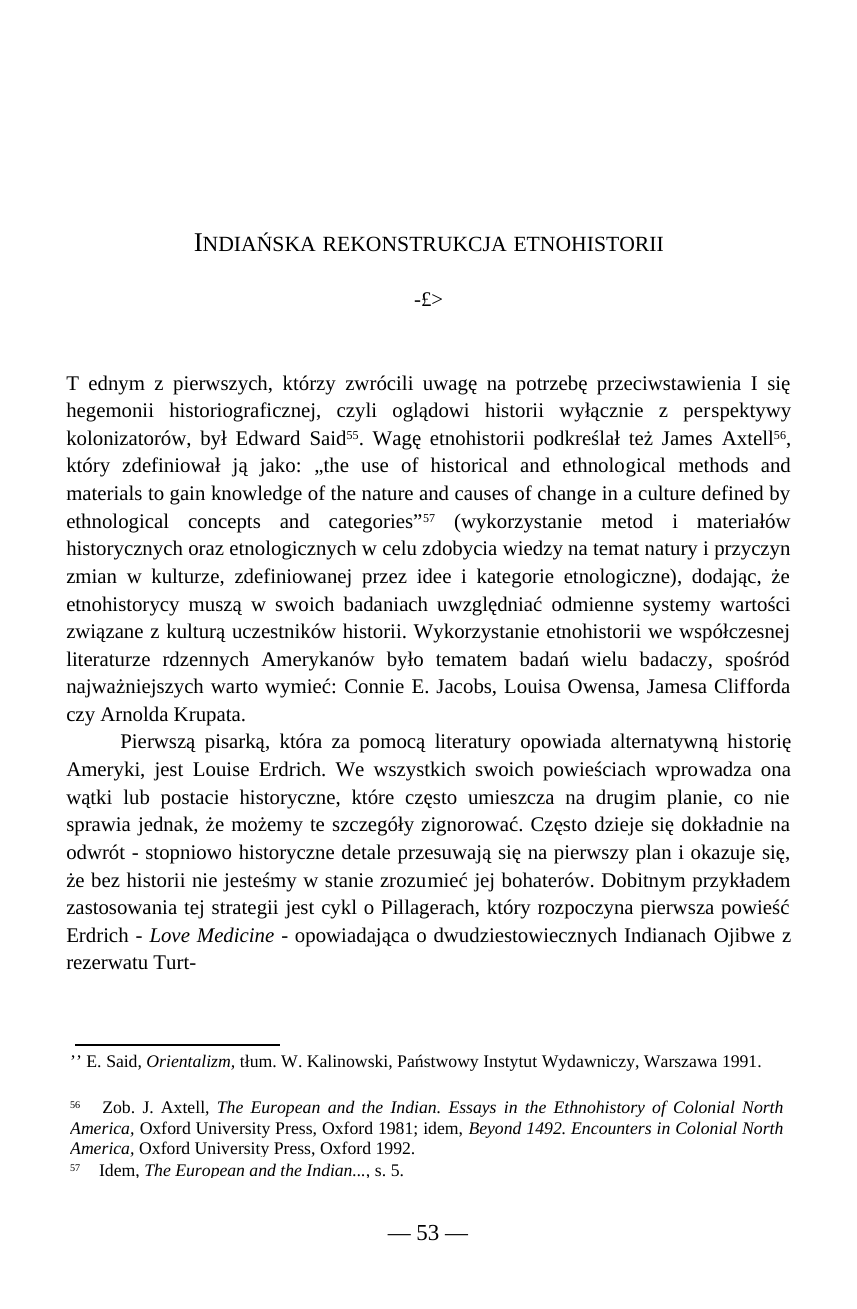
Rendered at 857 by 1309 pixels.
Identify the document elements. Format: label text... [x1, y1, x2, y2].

text T ednym z pierwszych, którzy zwrócili uwagę na potrzebę przeciwstawienia I się hegemonii historiograficznej, czyli oglądowi historii wyłącznie z per­spektywy kolonizatorów, był Edward Said55. Wagę etnohistorii podkreślał też James Axtell56, który zdefiniował ją jako: „the use of historical and ethnolo­gical methods and materials to gain knowledge of the nature and causes of change in a culture defined by ethnological concepts and categories”57 (wy­korzystanie metod i materiałów historycznych oraz etnologicznych w celu zdobycia wiedzy na temat natury i przyczyn zmian w kulturze, zdefiniowanej przez idee i kategorie etnologiczne), dodając, że etnohistorycy muszą w swo­ich badaniach uwzględniać odmienne systemy wartości związane z kulturą uczestników historii. Wykorzystanie etnohistorii we współczesnej literaturze rdzennych Amerykanów było tematem badań wielu badaczy, spośród najważ­niejszych warto wymieć: Connie E. Jacobs, Louisa Owensa, Jamesa Clifforda czy Arnolda Krupata. [66, 371, 791, 726]
text -£> [66, 287, 791, 311]
text — 53 — [70, 1219, 786, 1242]
text ’’ E. Said, Orientalizm, tłum. W. Kalinowski, Państwowy Instytut Wydawniczy, Warszawa 1991. [70, 1051, 786, 1071]
text 56 Zob. J. Axtell, The European and the Indian. Essays in the Ethnohistory of Colonial North America, Oxford University Press, Oxford 1981; idem, Beyond 1492. Encounters in Colonial North America, Oxford University Press, Oxford 1992. [70, 1097, 786, 1157]
text 57 Idem, The European and the Indian..., s. 5. [70, 1160, 786, 1178]
text Pierwszą pisarką, która za pomocą literatury opowiada alternatywną hi­storię Ameryki, jest Louise Erdrich. We wszystkich swoich powieściach wpro­wadza ona wątki lub postacie historyczne, które często umieszcza na drugim planie, co nie sprawia jednak, że możemy te szczegóły zignorować. Często dzieje się dokładnie na odwrót - stopniowo historyczne detale przesuwają się na pierwszy plan i okazuje się, że bez historii nie jesteśmy w stanie zrozu­mieć jej bohaterów. Dobitnym przykładem zastosowania tej strategii jest cykl o Pillagerach, który rozpoczyna pierwsza powieść Erdrich - Love Medicine - opowiadająca o dwudziestowiecznych Indianach Ojibwe z rezerwatu Turt- [66, 729, 791, 974]
subtitle Indiańska rekonstrukcja etnohistorii [66, 226, 791, 257]
